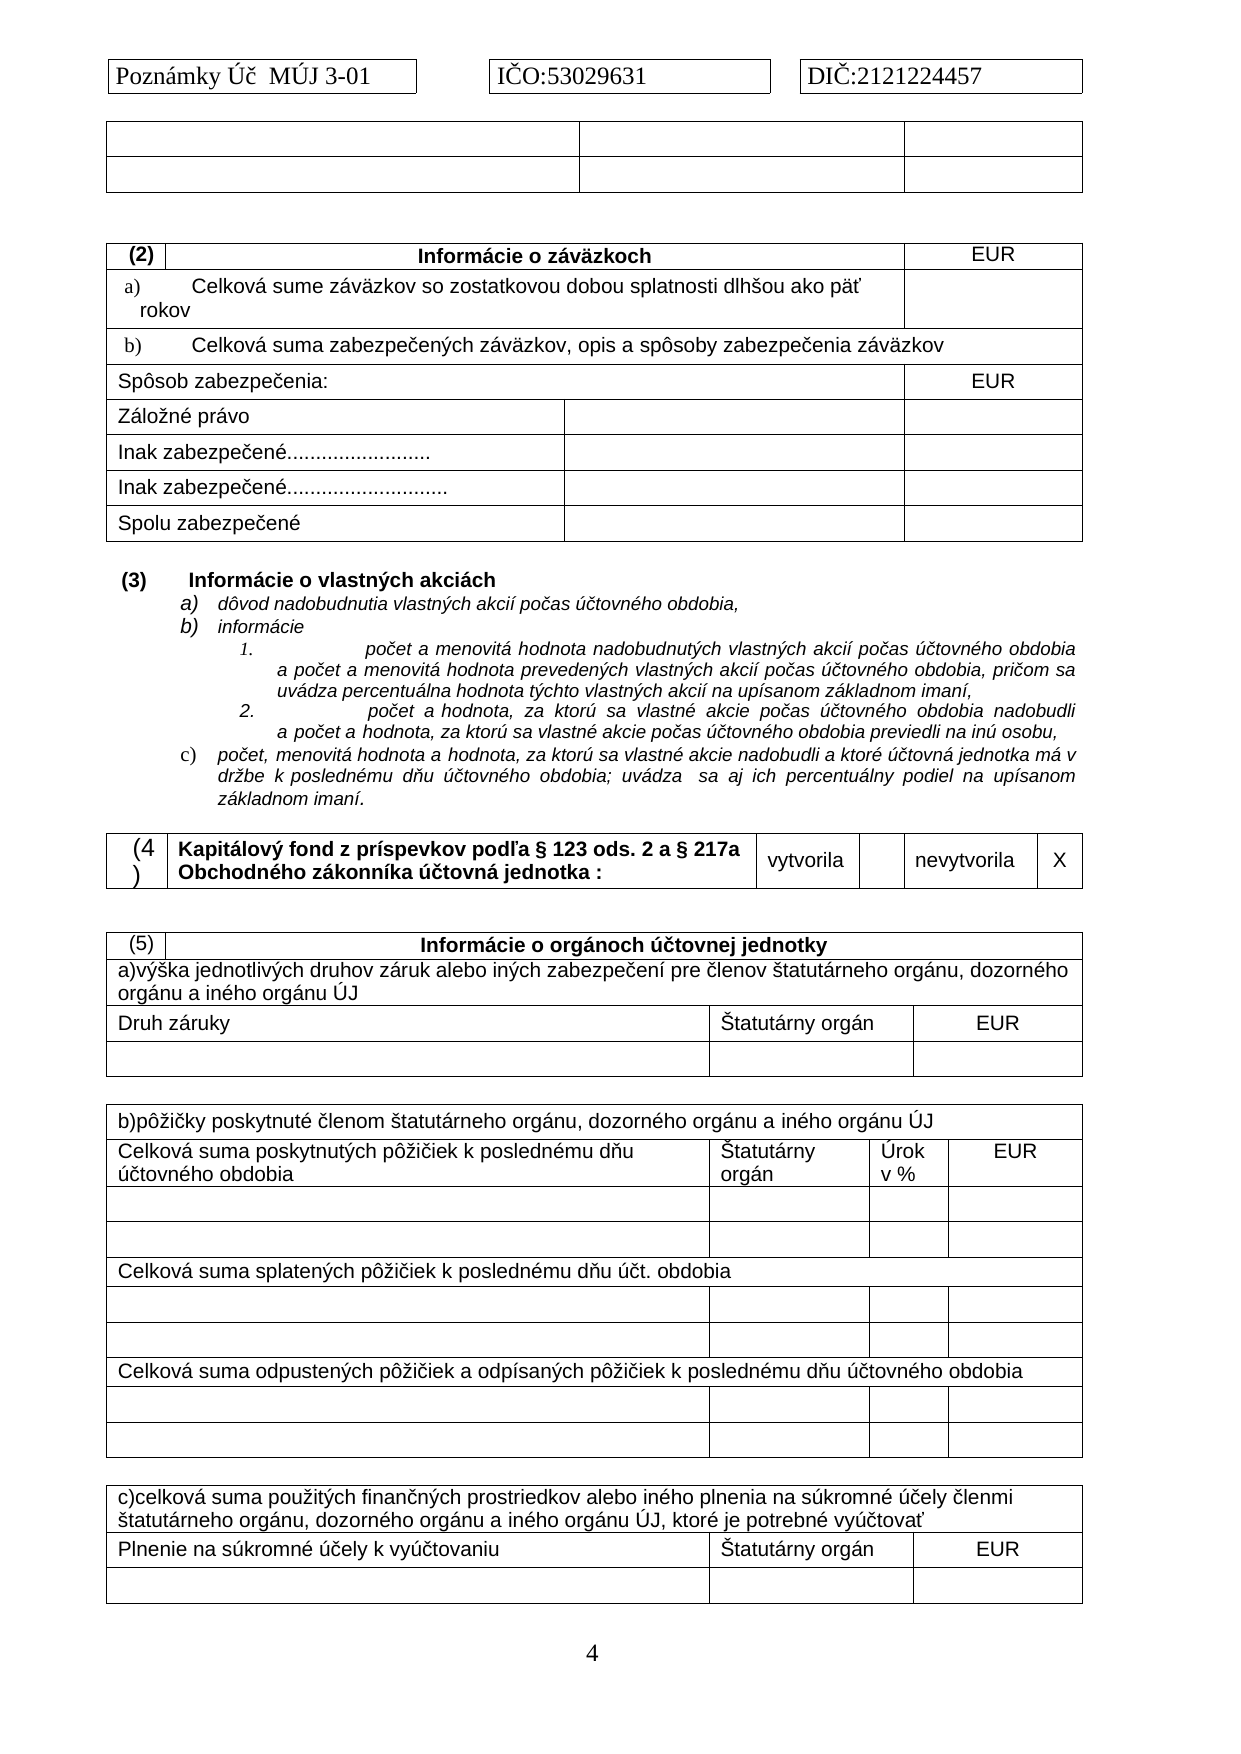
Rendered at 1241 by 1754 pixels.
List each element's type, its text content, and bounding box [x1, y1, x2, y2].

table_cell [710, 1042, 913, 1076]
table_cell Inak zabezpečené............................ [107, 471, 564, 505]
table_cell [107, 1387, 709, 1422]
table_cell [107, 1568, 709, 1602]
table_cell [870, 1423, 948, 1457]
table_cell [905, 435, 1082, 470]
table_cell [107, 1042, 709, 1076]
table_cell [710, 1568, 913, 1602]
table_cell EUR [914, 1006, 1082, 1041]
table_header Kapitálový fond z príspevkov podľa § 123 ods. 2 a § 217a Obchodného zákonníka účtovná jednotka : [168, 834, 756, 888]
table_header [860, 834, 904, 888]
table_cell Štatutárny orgán [710, 1533, 913, 1567]
table_header vytvorila [757, 834, 859, 888]
table_cell [580, 157, 904, 192]
table_header [107, 834, 167, 888]
table_cell [710, 1187, 869, 1221]
table_cell [580, 122, 904, 156]
table_cell Štatutárny orgán [710, 1140, 869, 1186]
table_cell Spôsob zabezpečenia: [107, 365, 904, 399]
table_cell EUR [905, 365, 1082, 399]
table_cell [949, 1323, 1082, 1357]
table_cell [914, 1042, 1082, 1076]
table_cell [565, 400, 904, 434]
table_cell [565, 435, 904, 470]
table_header nevytvorila [905, 834, 1037, 888]
table_cell [107, 157, 579, 192]
table_cell Záložné právo [107, 400, 564, 434]
table_cell EUR [914, 1533, 1082, 1567]
table_cell [107, 122, 579, 156]
table_header X [1038, 834, 1082, 888]
list Informácie o vlastných akciách [121, 568, 1078, 592]
table_cell Druh záruky [107, 1006, 709, 1041]
list informácie [180, 615, 1078, 638]
table_cell [905, 122, 1082, 156]
table_cell [949, 1222, 1082, 1257]
table_cell [905, 157, 1082, 192]
table_cell [949, 1187, 1082, 1221]
table_cell [710, 1387, 869, 1422]
table_cell Celková suma splatených pôžičiek k poslednému dňu účt. obdobia [107, 1258, 1082, 1286]
table_header [107, 244, 165, 269]
table_header Informácie o orgánoch účtovnej jednotky [166, 933, 1082, 959]
list počet a hodnota, za ktorú sa vlastné akcie počas účtovného obdobia nadobudli a počet a hodnota, za ktorú sa vlastné akcie počas účtovného obdobia previedli na inú osobu, [239, 701, 1078, 743]
table_cell [107, 1323, 709, 1357]
table_header c)celková suma použitých finančných prostriedkov alebo iného plnenia na súkromné účely členmi štatutárneho orgánu, dozorného orgánu a iného orgánu ÚJ, ktoré je potrebné vyúčtovať [107, 1486, 1082, 1532]
table_cell [870, 1287, 948, 1322]
table_cell [905, 400, 1082, 434]
table_cell [565, 506, 904, 541]
table_cell [710, 1222, 869, 1257]
table_cell Celková suma poskytnutých pôžičiek k poslednému dňu účtovného obdobia [107, 1140, 709, 1186]
table_cell [905, 471, 1082, 505]
table_cell [905, 270, 1082, 328]
table_header Informácie o záväzkoch [166, 244, 904, 269]
table_cell [107, 1187, 709, 1221]
table_cell [914, 1568, 1082, 1602]
table_header [107, 933, 165, 959]
table_cell Celková suma zabezpečených záväzkov, opis a spôsoby zabezpečenia záväzkov [107, 329, 1082, 363]
table_cell [710, 1287, 869, 1322]
table_cell EUR [949, 1140, 1082, 1186]
table_cell [710, 1323, 869, 1357]
table_cell [870, 1387, 948, 1422]
table_cell [870, 1222, 948, 1257]
list počet, menovitá hodnota a hodnota, za ktorú sa vlastné akcie nadobudli a ktoré účtovná jednotka má v držbe k poslednému dňu účtovného obdobia; uvádza sa aj ich percentuálny podiel na upísanom základnom imaní. [180, 743, 1078, 810]
table_header EUR [905, 244, 1082, 269]
table_cell [870, 1187, 948, 1221]
table_cell [107, 1287, 709, 1322]
table_cell [710, 1423, 869, 1457]
table_cell Plnenie na súkromné účely k vyúčtovaniu [107, 1533, 709, 1567]
table_cell [107, 1222, 709, 1257]
table_cell [565, 471, 904, 505]
table_cell Inak zabezpečené......................... [107, 435, 564, 470]
list dôvod nadobudnutia vlastných akcií počas účtovného obdobia, [180, 592, 1078, 615]
table_header b)pôžičky poskytnuté členom štatutárneho orgánu, dozorného orgánu a iného orgánu ÚJ [107, 1105, 1082, 1139]
table_cell Štatutárny orgán [710, 1006, 913, 1041]
table_cell [949, 1423, 1082, 1457]
table_cell Celková suma odpustených pôžičiek a odpísaných pôžičiek k poslednému dňu účtovného obdobia [107, 1358, 1082, 1386]
table_cell Spolu zabezpečené [107, 506, 564, 541]
table_cell Úrok v % [870, 1140, 948, 1186]
table_cell [905, 506, 1082, 541]
table_cell [949, 1387, 1082, 1422]
list počet a menovitá hodnota nadobudnutých vlastných akcií počas účtovného obdobia a počet a menovitá hodnota prevedených vlastných akcií počas účtovného obdobia, pričom sa uvádza percentuálna hodnota týchto vlastných akcií na upísanom základnom imaní, [239, 638, 1078, 701]
table_cell Celková sume záväzkov so zostatkovou dobou splatnosti dlhšou ako päť rokov [107, 270, 904, 328]
table_cell [870, 1323, 948, 1357]
table_cell a)výška jednotlivých druhov záruk alebo iných zabezpečení pre členov štatutárneho orgánu, dozorného orgánu a iného orgánu ÚJ [107, 960, 1082, 1005]
table_cell [107, 1423, 709, 1457]
table_cell [949, 1287, 1082, 1322]
